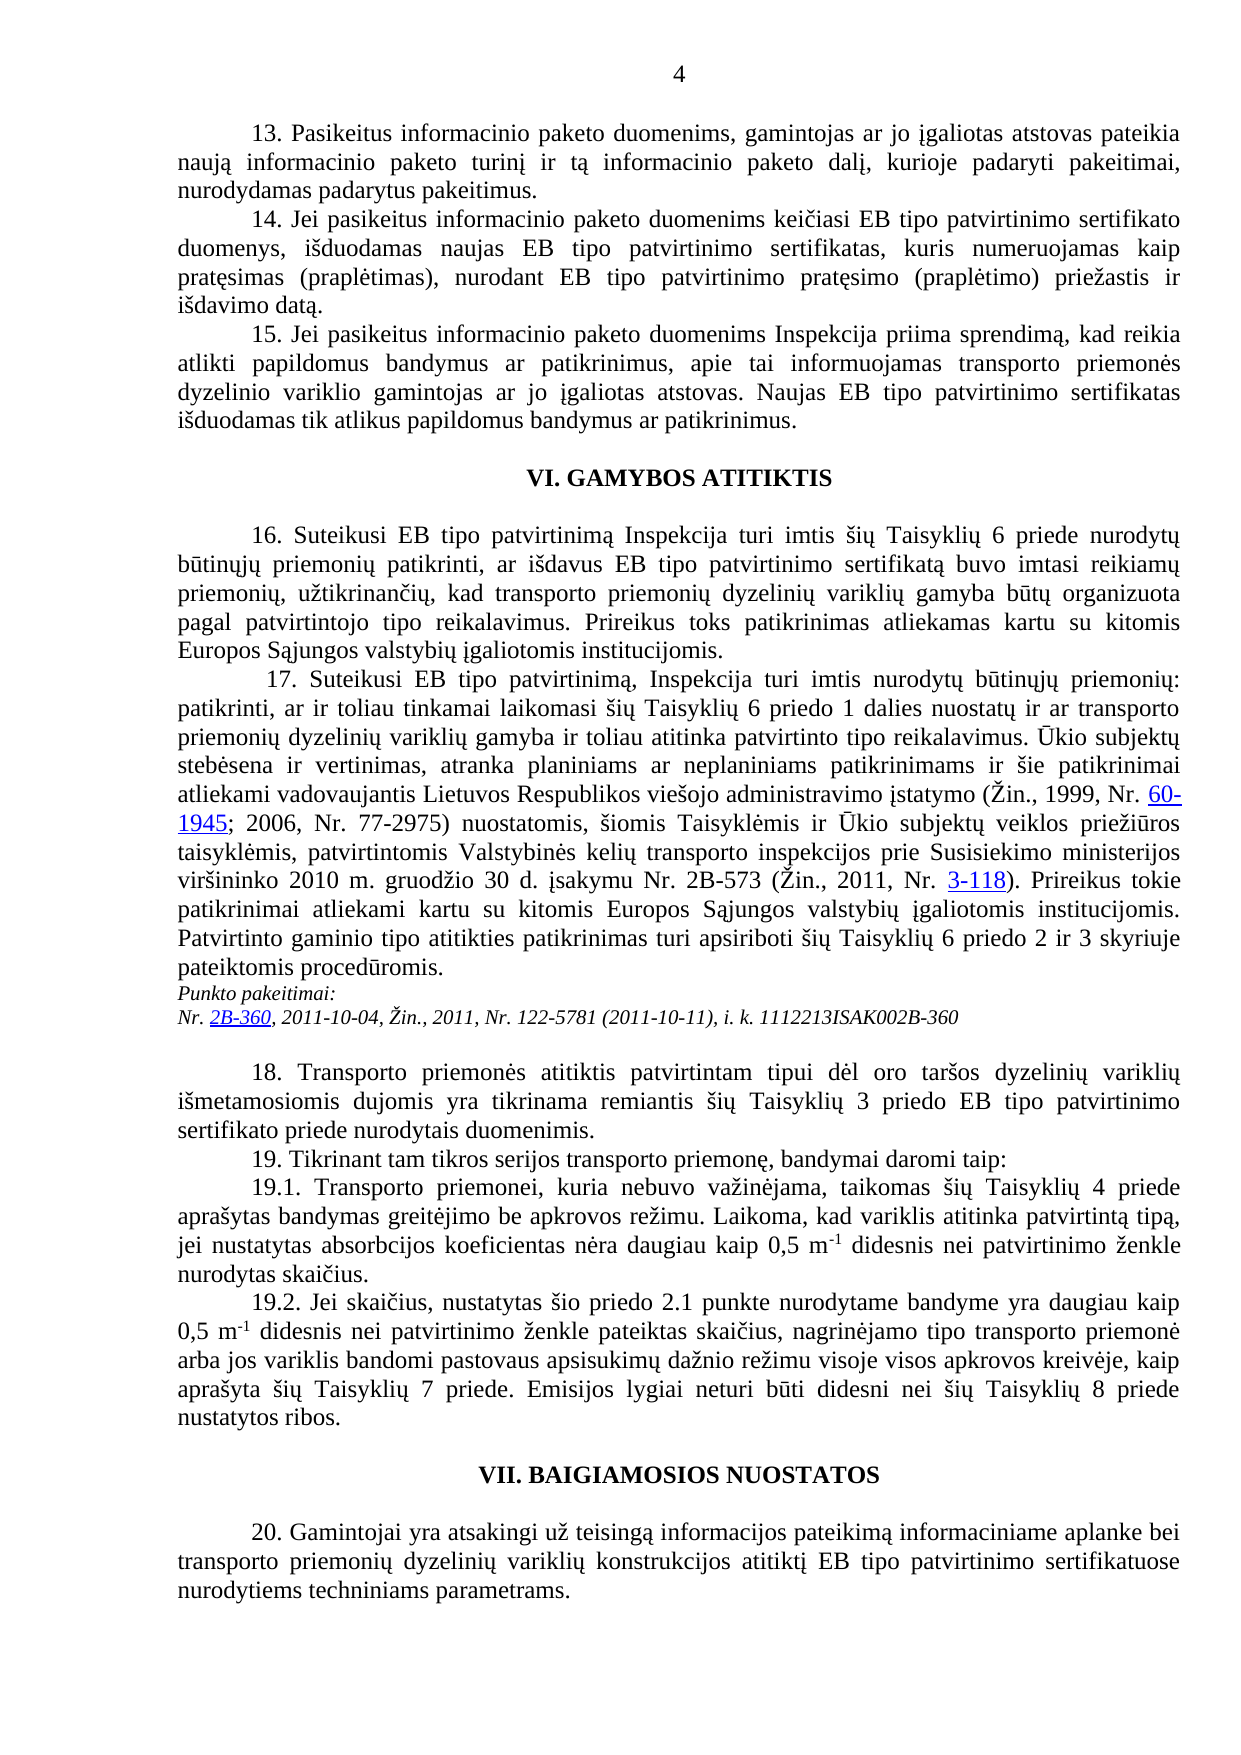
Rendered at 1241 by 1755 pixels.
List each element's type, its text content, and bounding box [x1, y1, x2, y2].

text 18. Transporto priemonės atitiktis patvirtintam tipui dėl oro taršos dyzelinių variklių išmetamosiomis dujomis yra tikrinama remiantis šių Taisyklių 3 priedo EB tipo patvirtinimo sertifikato priede nurodytais duomenimis. [177, 1057, 1181, 1144]
text Punkto pakeitimai: [177, 981, 1181, 1005]
text 19.1. Transporto priemonei, kuria nebuvo važinėjama, taikomas šių Taisyklių 4 priede aprašytas bandymas greitėjimo be apkrovos režimu. Laikoma, kad variklis atitinka patvirtintą tipą, jei nustatytas absorbcijos koeficientas nėra daugiau kaip 0,5 m-1 didesnis nei patvirtinimo ženkle nurodytas skaičius. [177, 1172, 1181, 1287]
text 19.2. Jei skaičius, nustatytas šio priedo 2.1 punkte nurodytame bandyme yra daugiau kaip 0,5 m-1 didesnis nei patvirtinimo ženkle pateiktas skaičius, nagrinėjamo tipo transporto priemonė arba jos variklis bandomi pastovaus apsisukimų dažnio režimu visoje visos apkrovos kreivėje, kaip aprašyta šių Taisyklių 7 priede. Emisijos lygiai neturi būti didesni nei šių Taisyklių 8 priede nustatytos ribos. [177, 1287, 1181, 1431]
text VI. GAMYBOS ATITIKTIS [177, 463, 1181, 492]
text VII. BAIGIAMOSIOS NUOSTATOS [177, 1460, 1181, 1489]
text 16. Suteikusi EB tipo patvirtinimą Inspekcija turi imtis šių Taisyklių 6 priede nurodytų būtinųjų priemonių patikrinti, ar išdavus EB tipo patvirtinimo sertifikatą buvo imtasi reikiamų priemonių, užtikrinančių, kad transporto priemonių dyzelinių variklių gamyba būtų organizuota pagal patvirtintojo tipo reikalavimus. Prireikus toks patikrinimas atliekamas kartu su kitomis Europos Sąjungos valstybių įgaliotomis institucijomis. [177, 521, 1181, 664]
text 13. Pasikeitus informacinio paketo duomenims, gamintojas ar jo įgaliotas atstovas pateikia naują informacinio paketo turinį ir tą informacinio paketo dalį, kurioje padaryti pakeitimai, nurodydamas padarytus pakeitimus. [177, 118, 1181, 204]
text 19. Tikrinant tam tikros serijos transporto priemonę, bandymai daromi taip: [177, 1144, 1181, 1172]
text 15. Jei pasikeitus informacinio paketo duomenims Inspekcija priima sprendimą, kad reikia atlikti papildomus bandymus ar patikrinimus, apie tai informuojamas transporto priemonės dyzelinio variklio gamintojas ar jo įgaliotas atstovas. Naujas EB tipo patvirtinimo sertifikatas išduodamas tik atlikus papildomus bandymus ar patikrinimus. [177, 319, 1181, 434]
text 17. Suteikusi EB tipo patvirtinimą, Inspekcija turi imtis nurodytų būtinųjų priemonių: patikrinti, ar ir toliau tinkamai laikomasi šių Taisyklių 6 priedo 1 dalies nuostatų ir ar transporto priemonių dyzelinių variklių gamyba ir toliau atitinka patvirtinto tipo reikalavimus. Ūkio subjektų stebėsena ir vertinimas, atranka planiniams ar neplaniniams patikrinimams ir šie patikrinimai atliekami vadovaujantis Lietuvos Respublikos viešojo administravimo įstatymo (Žin., 1999, Nr. 60-1945; 2006, Nr. 77-2975) nuostatomis, šiomis Taisyklėmis ir Ūkio subjektų veiklos priežiūros taisyklėmis, patvirtintomis Valstybinės kelių transporto inspekcijos prie Susisiekimo ministerijos viršininko 2010 m. gruodžio 30 d. įsakymu Nr. 2B-573 (Žin., 2011, Nr. 3-118). Prireikus tokie patikrinimai atliekami kartu su kitomis Europos Sąjungos valstybių įgaliotomis institucijomis. Patvirtinto gaminio tipo atitikties patikrinimas turi apsiriboti šių Taisyklių 6 priedo 2 ir 3 skyriuje pateiktomis procedūromis. [177, 664, 1181, 981]
text 20. Gamintojai yra atsakingi už teisingą informacijos pateikimą informaciniame aplanke bei transporto priemonių dyzelinių variklių konstrukcijos atitiktį EB tipo patvirtinimo sertifikatuose nurodytiems techniniams parametrams. [177, 1517, 1181, 1604]
text 14. Jei pasikeitus informacinio paketo duomenims keičiasi EB tipo patvirtinimo sertifikato duomenys, išduodamas naujas EB tipo patvirtinimo sertifikatas, kuris numeruojamas kaip pratęsimas (praplėtimas), nurodant EB tipo patvirtinimo pratęsimo (praplėtimo) priežastis ir išdavimo datą. [177, 204, 1181, 319]
text Nr. 2B-360, 2011-10-04, Žin., 2011, Nr. 122-5781 (2011-10-11), i. k. 1112213ISAK002B-360 [177, 1005, 1181, 1029]
